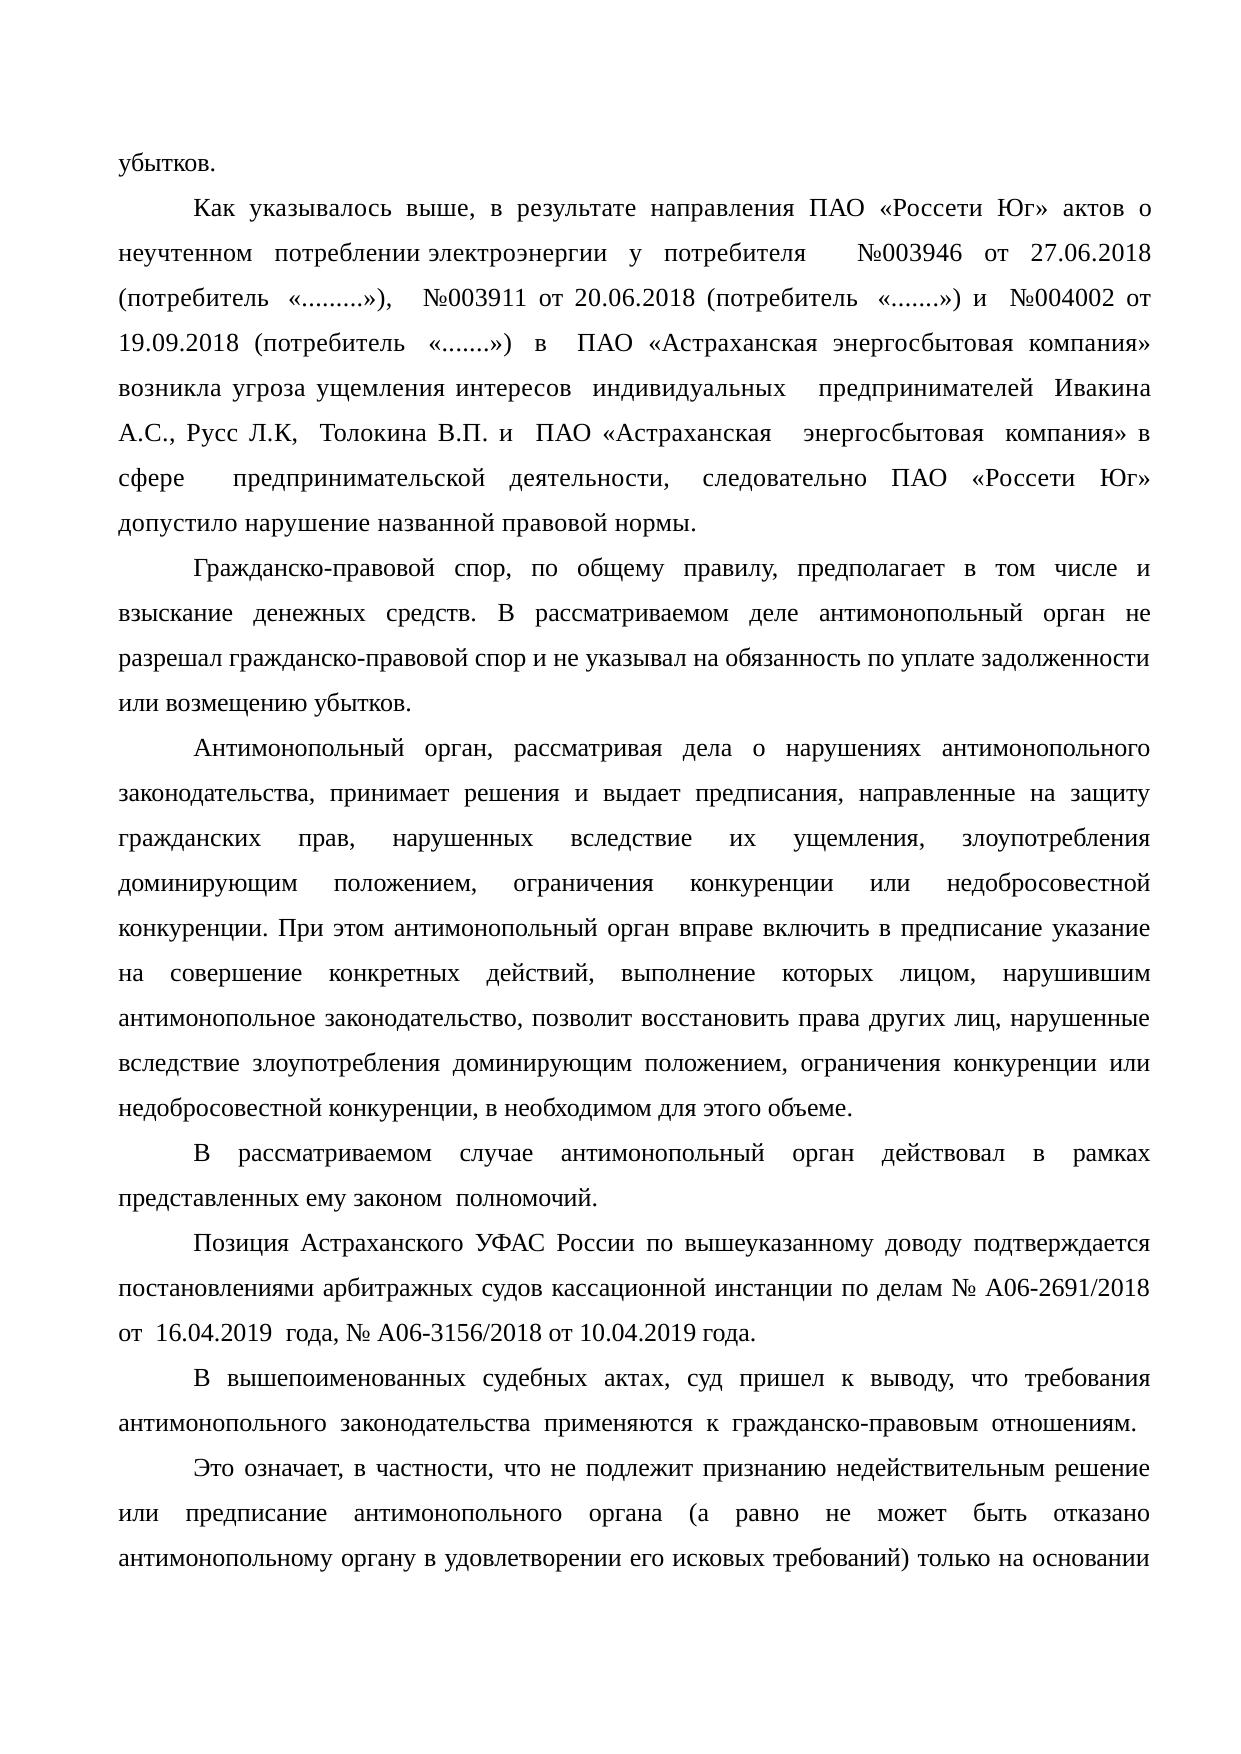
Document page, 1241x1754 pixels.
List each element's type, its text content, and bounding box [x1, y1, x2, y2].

text убытков. [118, 147, 1152, 177]
text Антимонопольный орган, рассматривая дела о нарушениях антимонопольного законодательства, принимает решения и выдает предписания, направленные на защиту гражданских прав, нарушенных вследствие их ущемления, злоупотребления доминирующим положением, ограничения конкуренции или недобросовестной конкуренции. При этом антимонопольный орган вправе включить в предписание указание на совершение конкретных действий, выполнение которых лицом, нарушившим антимонопольное законодательство, позволит восстановить права других лиц, нарушенные вследствие злоупотребления доминирующим положением, ограничения конкуренции или недобросовестной конкуренции, в необходимом для этого объеме. [118, 732, 1152, 1122]
text Гражданско-правовой спор, по общему правилу, предполагает в том числе и взыскание денежных средств. В рассматриваемом деле антимонопольный орган не разрешал гражданско-правовой спор и не указывал на обязанность по уплате задолженности или возмещению убытков. [118, 552, 1152, 717]
text В рассматриваемом случае антимонопольный орган действовал в рамках представленных ему законом полномочий. [118, 1137, 1152, 1212]
text В вышепоименованных судебных актах, суд пришел к выводу, что требования антимонопольного законодательства применяются к гражданско-правовым отношениям. Это означает, в частности, что не подлежит признанию недействительным решение или предписание антимонопольного органа (а равно не может быть отказано антимонопольному органу в удовлетворении его исковых требований) только на основании [118, 1362, 1152, 1572]
text Позиция Астраханского УФАС России по вышеуказанному доводу подтверждается постановлениями арбитражных судов кассационной инстанции по делам № А06-2691/2018 от 16.04.2019 года, № А06-3156/2018 от 10.04.2019 года. [118, 1227, 1152, 1347]
text Как указывалось выше, в результате направления ПАО «Россети Юг» актов о неучтенном потреблении электроэнергии у потребителя №003946 от 27.06.2018 (потребитель «.........»), №003911 от 20.06.2018 (потребитель «.......») и №004002 от 19.09.2018 (потребитель «.......») в ПАО «Астраханская энергосбытовая компания» возникла угроза ущемления интересов индивидуальных предпринимателей Ивакина А.С., Русс Л.К, Толокина В.П. и ПАО «Астраханская энергосбытовая компания» в сфере предпринимательской деятельности, следовательно ПАО «Россети Юг» допустило нарушение названной правовой нормы. [118, 192, 1152, 537]
